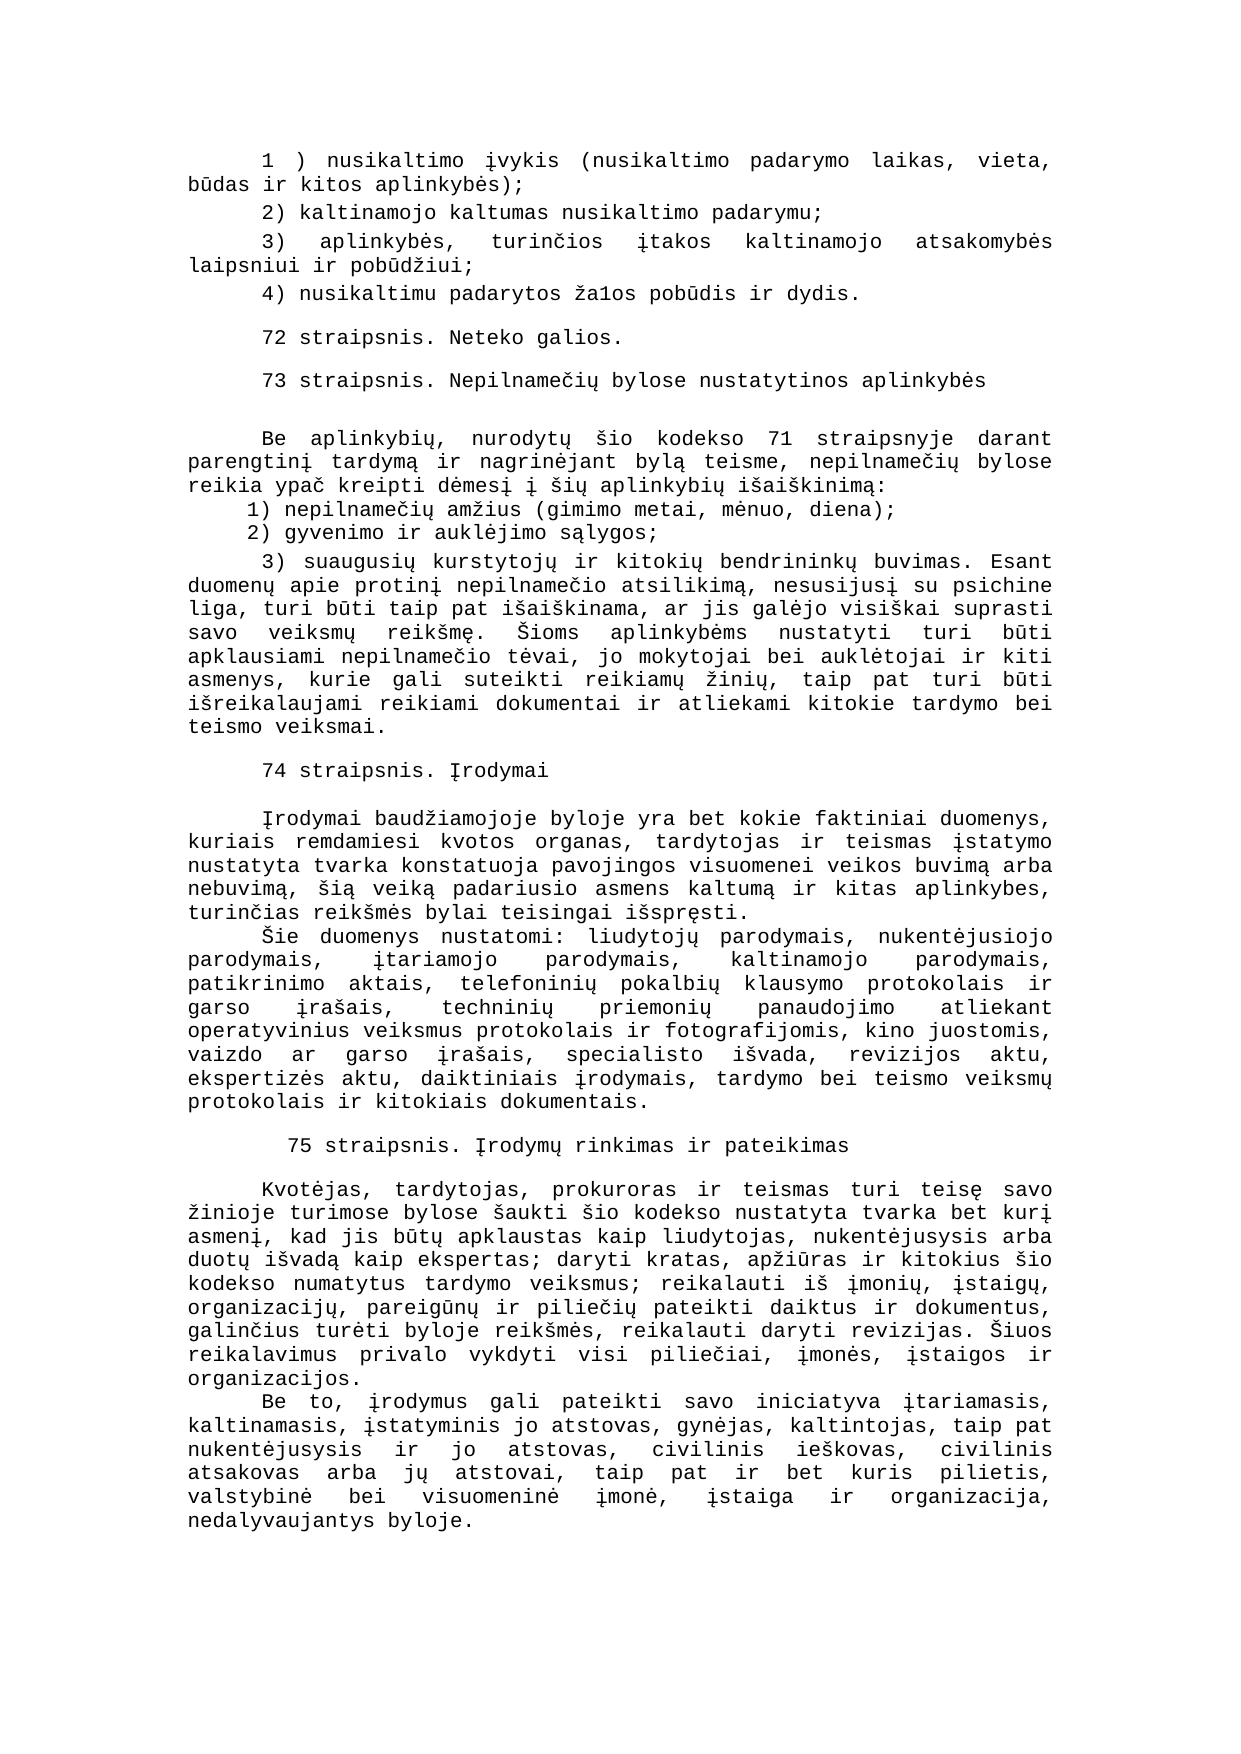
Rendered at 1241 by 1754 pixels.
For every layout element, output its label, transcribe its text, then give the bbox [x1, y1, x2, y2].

text 2) kaltinamojo kaltumas nusikaltimo padarymu; [187, 202, 1053, 226]
text 73 straipsnis. Nepilnamečių bylose nustatytinos aplinkybės [187, 371, 1053, 394]
text 3) suaugusių kurstytojų ir kitokių bendrininkų buvimas. Esant duomenų apie protinį nepilnamečio atsilikimą, nesusijusį su psichine liga, turi būti taip pat išaiškinama, ar jis galėjo visiškai suprasti savo veiksmų reikšmę. Šioms aplinkybėms nustatyti turi būti apklausiami nepilnamečio tėvai, jo mokytojai bei auklėtojai ir kiti asmenys, kurie gali suteikti reikiamų žinių, taip pat turi būti išreikalaujami reikiami dokumentai ir atliekami kitokie tardymo bei teismo veiksmai. [187, 551, 1053, 740]
text 4) nusikaltimu padarytos ža1os pobūdis ir dydis. [187, 283, 1053, 307]
text Kvotėjas, tardytojas, prokuroras ir teismas turi teisę savo žinioje turimose bylose šaukti šio kodekso nustatyta tvarka bet kurį asmenį, kad jis būtų apklaustas kaip liudytojas, nukentėjusysis arba duotų išvadą kaip ekspertas; daryti kratas, apžiūras ir kitokius šio kodekso numatytus tardymo veiksmus; reikalauti iš įmonių, įstaigų, organizacijų, pareigūnų ir piliečių pateikti daiktus ir dokumentus, galinčius turėti byloje reikšmės, reikalauti daryti revizijas. Šiuos reikalavimus privalo vykdyti visi piliečiai, įmonės, įstaigos ir organizacijos. [187, 1178, 1053, 1391]
text 75 straipsnis. Įrodymų rinkimas ir pateikimas [213, 1135, 1053, 1158]
text Įrodymai baudžiamojoje byloje yra bet kokie faktiniai duomenys, kuriais remdamiesi kvotos organas, tardytojas ir teismas įstatymo nustatyta tvarka konstatuoja pavojingos visuomenei veikos buvimą arba nebuvimą, šią veiką padariusio asmens kaltumą ir kitas aplinkybes, turinčias reikšmės bylai teisingai išspręsti. [187, 807, 1053, 926]
text 74 straipsnis. Įrodymai [187, 760, 1053, 784]
text Be aplinkybių, nurodytų šio kodekso 71 straipsnyje darant parengtinį tardymą ir nagrinėjant bylą teisme, nepilnamečių bylose reikia ypač kreipti dėmesį į šių aplinkybių išaiškinimą: [187, 428, 1053, 499]
text Be to, įrodymus gali pateikti savo iniciatyva įtariamasis, kaltinamasis, įstatyminis jo atstovas, gynėjas, kaltintojas, taip pat nukentėjusysis ir jo atstovas, civilinis ieškovas, civilinis atsakovas arba jų atstovai, taip pat ir bet kuris pilietis, valstybinė bei visuomeninė įmonė, įstaiga ir organizacija, nedalyvaujantys byloje. [187, 1391, 1053, 1533]
text 72 straipsnis. Neteko galios. [187, 327, 1053, 351]
text Šie duomenys nustatomi: liudytojų parodymais, nukentėjusiojo parodymais, įtariamojo parodymais, kaltinamojo parodymais, patikrinimo aktais, telefoninių pokalbių klausymo protokolais ir garso įrašais, techninių priemonių panaudojimo atliekant operatyvinius veiksmus protokolais ir fotografijomis, kino juostomis, vaizdo ar garso įrašais, specialisto išvada, revizijos aktu, ekspertizės aktu, daiktiniais įrodymais, tardymo bei teismo veiksmų protokolais ir kitokiais dokumentais. [187, 926, 1053, 1115]
text 1 ) nusikaltimo įvykis (nusikaltimo padarymo laikas, vieta, būdas ir kitos aplinkybės); [187, 150, 1053, 197]
text 3) aplinkybės, turinčios įtakos kaltinamojo atsakomybės laipsniui ir pobūdžiui; [187, 231, 1053, 278]
text 2) gyvenimo ir auklėjimo sąlygos; [187, 522, 1053, 546]
text 1) nepilnamečių amžius (gimimo metai, mėnuo, diena); [187, 499, 1053, 522]
